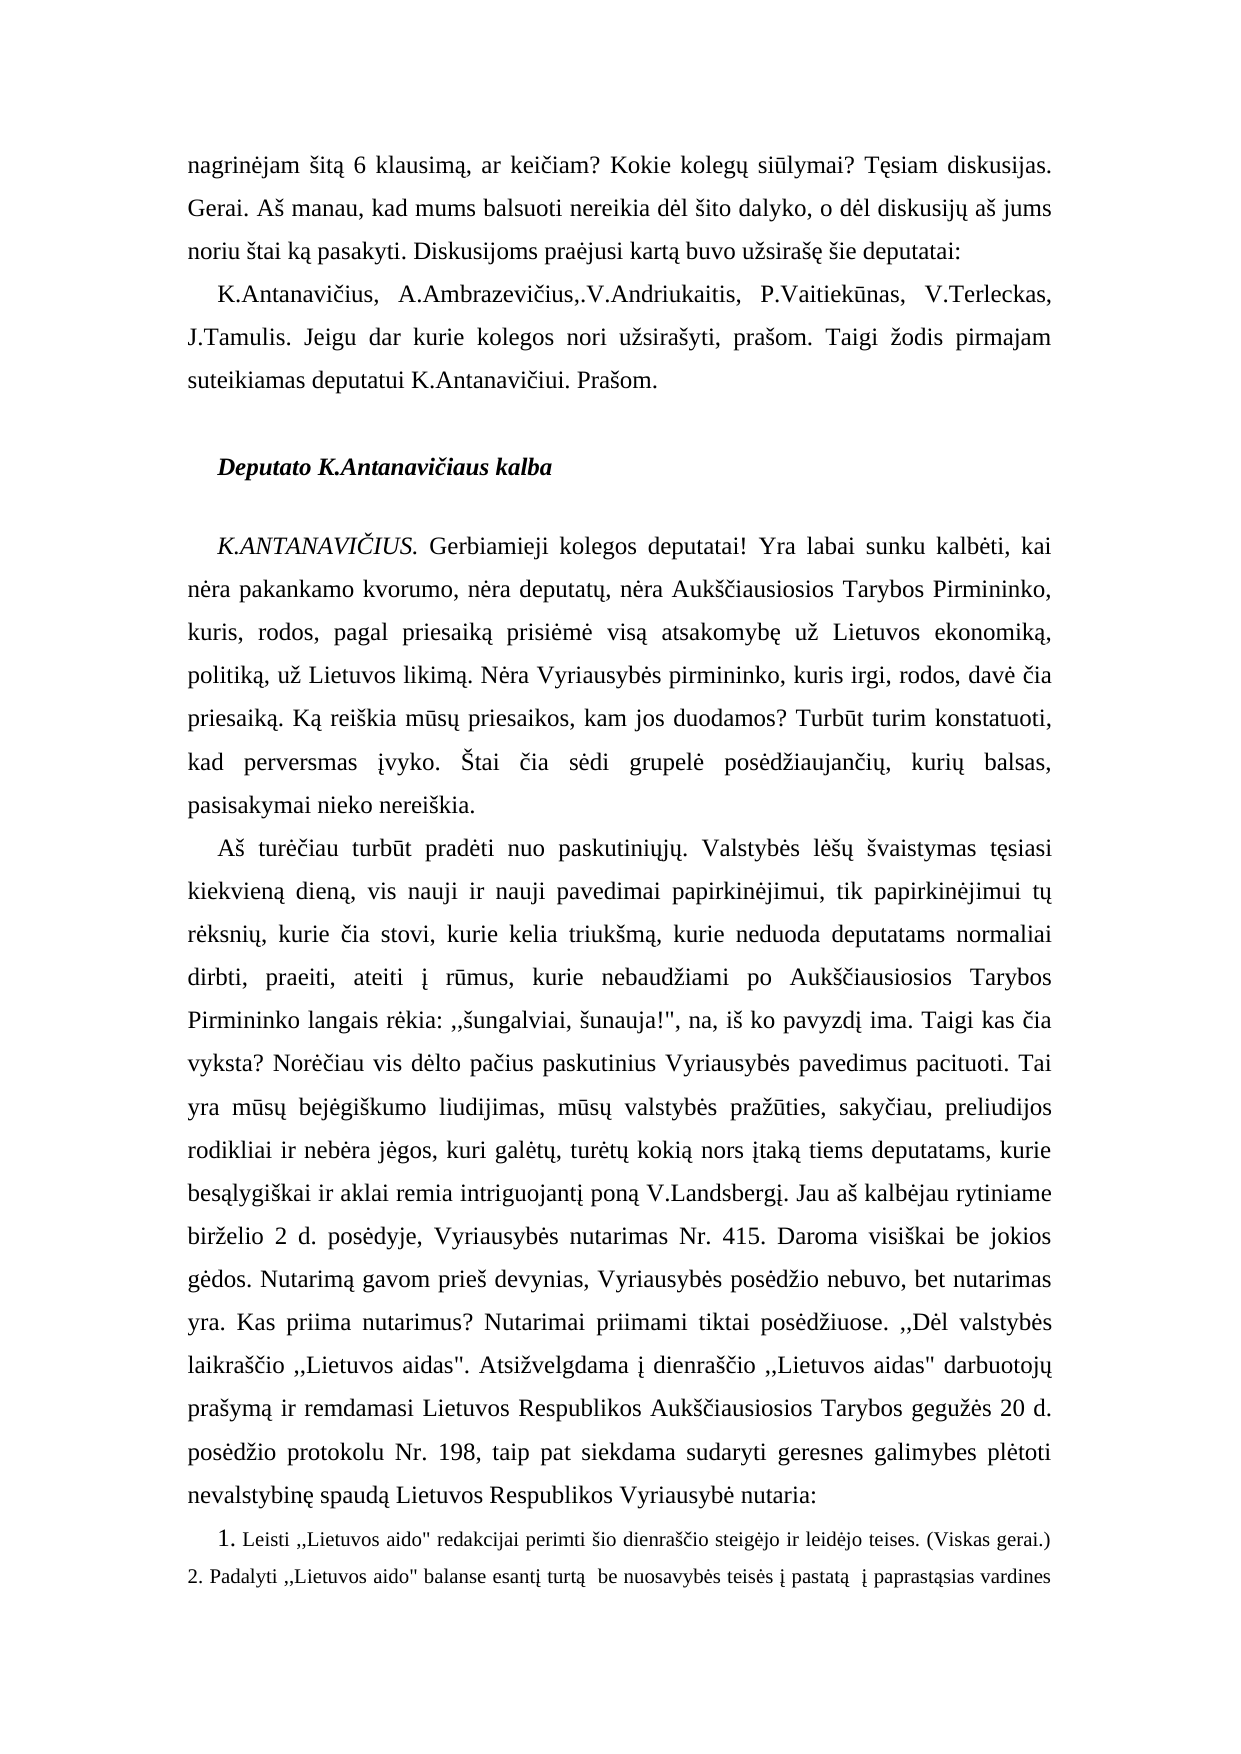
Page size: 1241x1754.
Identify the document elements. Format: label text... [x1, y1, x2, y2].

text Deputato K.Antanavičiaus kalba [187, 452, 1053, 481]
text 1. Leisti ,,Lietuvos aido" redakcijai perimti šio dienraščio steigėjo ir leidėjo teises. (Viskas gerai.) 2. Padalyti ,,Lietuvos aido" balanse esantį turtą be nuosavybės teisės į pastatą į paprastąsias vardines [187, 1523, 1053, 1588]
text K.Antanavičius, A.Ambrazevičius,.V.Andriukaitis, P.Vaitiekūnas, V.Terleckas, J.Tamulis. Jeigu dar kurie kolegos nori užsirašyti, prašom. Taigi žodis pirmajam suteikiamas deputatui K.Antanavičiui. Prašom. [187, 279, 1053, 394]
text K.ANTANAVIČIUS. Gerbiamieji kolegos deputatai! Yra labai sunku kalbėti, kai nėra pakankamo kvorumo, nėra deputatų, nėra Aukščiausiosios Tarybos Pirmininko, kuris, rodos, pagal priesaiką prisiėmė visą atsakomybę už Lietuvos ekonomiką, politiką, už Lietuvos likimą. Nėra Vyriausybės pirmininko, kuris irgi, rodos, davė čia priesaiką. Ką reiškia mūsų priesaikos, kam jos duodamos? Turbūt turim konstatuoti, kad perversmas įvyko. Štai čia sėdi grupelė posėdžiaujančių, kurių balsas, pasisakymai nieko nereiškia. [187, 531, 1053, 818]
text nagrinėjam šitą 6 klausimą, ar keičiam? Kokie kolegų siūlymai? Tęsiam diskusijas. Gerai. Aš manau, kad mums balsuoti nereikia dėl šito dalyko, o dėl diskusijų aš jums noriu štai ką pasakyti. Diskusijoms praėjusi kartą buvo užsirašę šie deputatai: [187, 150, 1053, 265]
text Aš turėčiau turbūt pradėti nuo paskutiniųjų. Valstybės lėšų švaistymas tęsiasi kiekvieną dieną, vis nauji ir nauji pavedimai papirkinėjimui, tik papirkinėjimui tų rėksnių, kurie čia stovi, kurie kelia triukšmą, kurie neduoda deputatams normaliai dirbti, praeiti, ateiti į rūmus, kurie nebaudžiami po Aukščiausiosios Tarybos Pirmininko langais rėkia: ,,šungalviai, šunauja!", na, iš ko pavyzdį ima. Taigi kas čia vyksta? Norėčiau vis dėlto pačius paskutinius Vyriausybės pavedimus pacituoti. Tai yra mūsų bejėgiškumo liudijimas, mūsų valstybės pražūties, sakyčiau, preliudijos rodikliai ir nebėra jėgos, kuri galėtų, turėtų kokią nors įtaką tiems deputatams, kurie besąlygiškai ir aklai remia intriguojantį poną V.Landsbergį. Jau aš kalbėjau rytiniame birželio 2 d. posėdyje, Vyriausybės nutarimas Nr. 415. Daroma visiškai be jokios gėdos. Nutarimą gavom prieš devynias, Vyriausybės posėdžio nebuvo, bet nutarimas yra. Kas priima nutarimus? Nutarimai priimami tiktai posėdžiuose. ,,Dėl valstybės laikraščio ,,Lietuvos aidas". Atsižvelgdama į dienraščio ,,Lietuvos aidas" darbuotojų prašymą ir remdamasi Lietuvos Respublikos Aukščiausiosios Tarybos gegužės 20 d. posėdžio protokolu Nr. 198, taip pat siekdama sudaryti geresnes galimybes plėtoti nevalstybinę spaudą Lietuvos Respublikos Vyriausybė nutaria: [187, 833, 1053, 1508]
